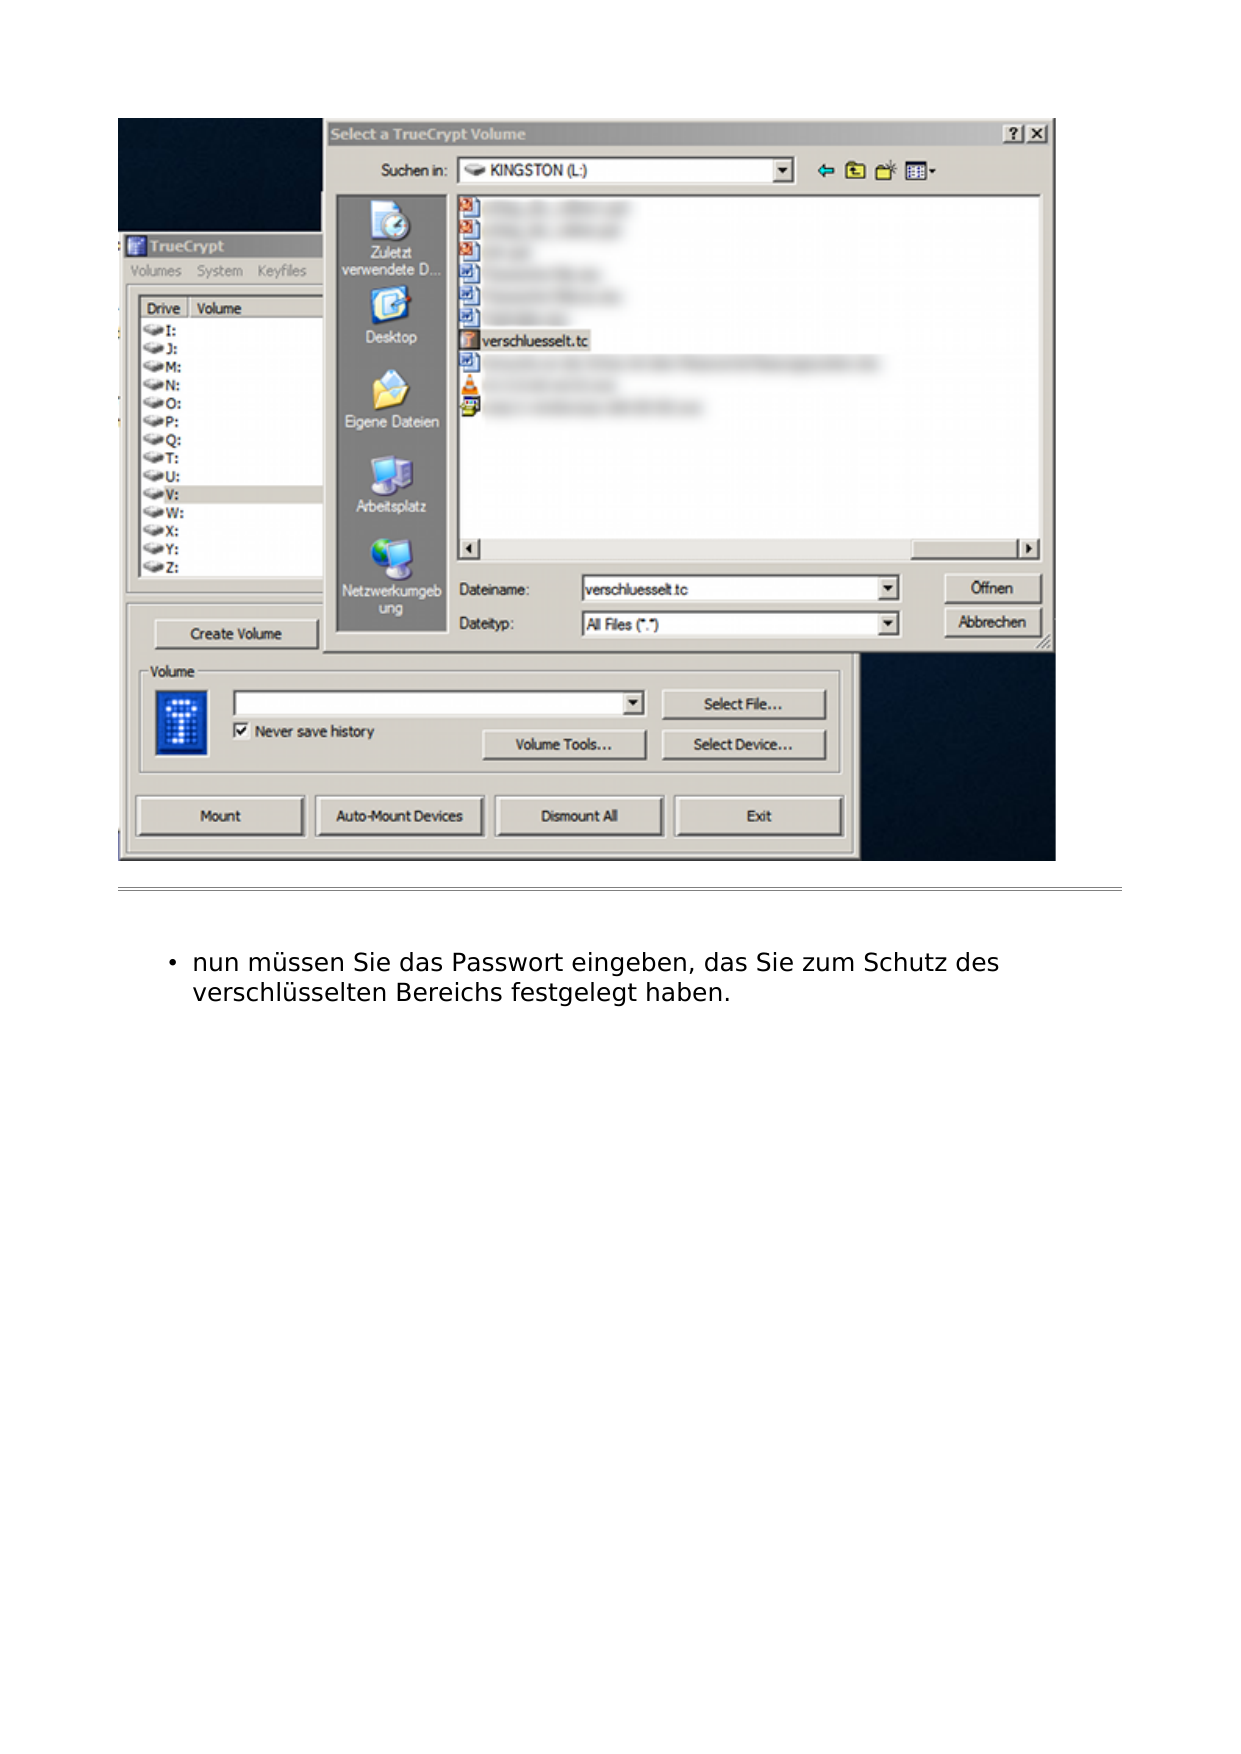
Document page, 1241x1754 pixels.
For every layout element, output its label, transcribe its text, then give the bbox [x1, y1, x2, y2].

list nun müssen Sie das Passwort eingeben, das Sie zum Schutz des verschlüsselten Bereichs festgelegt haben. [177, 949, 1122, 1007]
picture [118, 118, 1056, 861]
